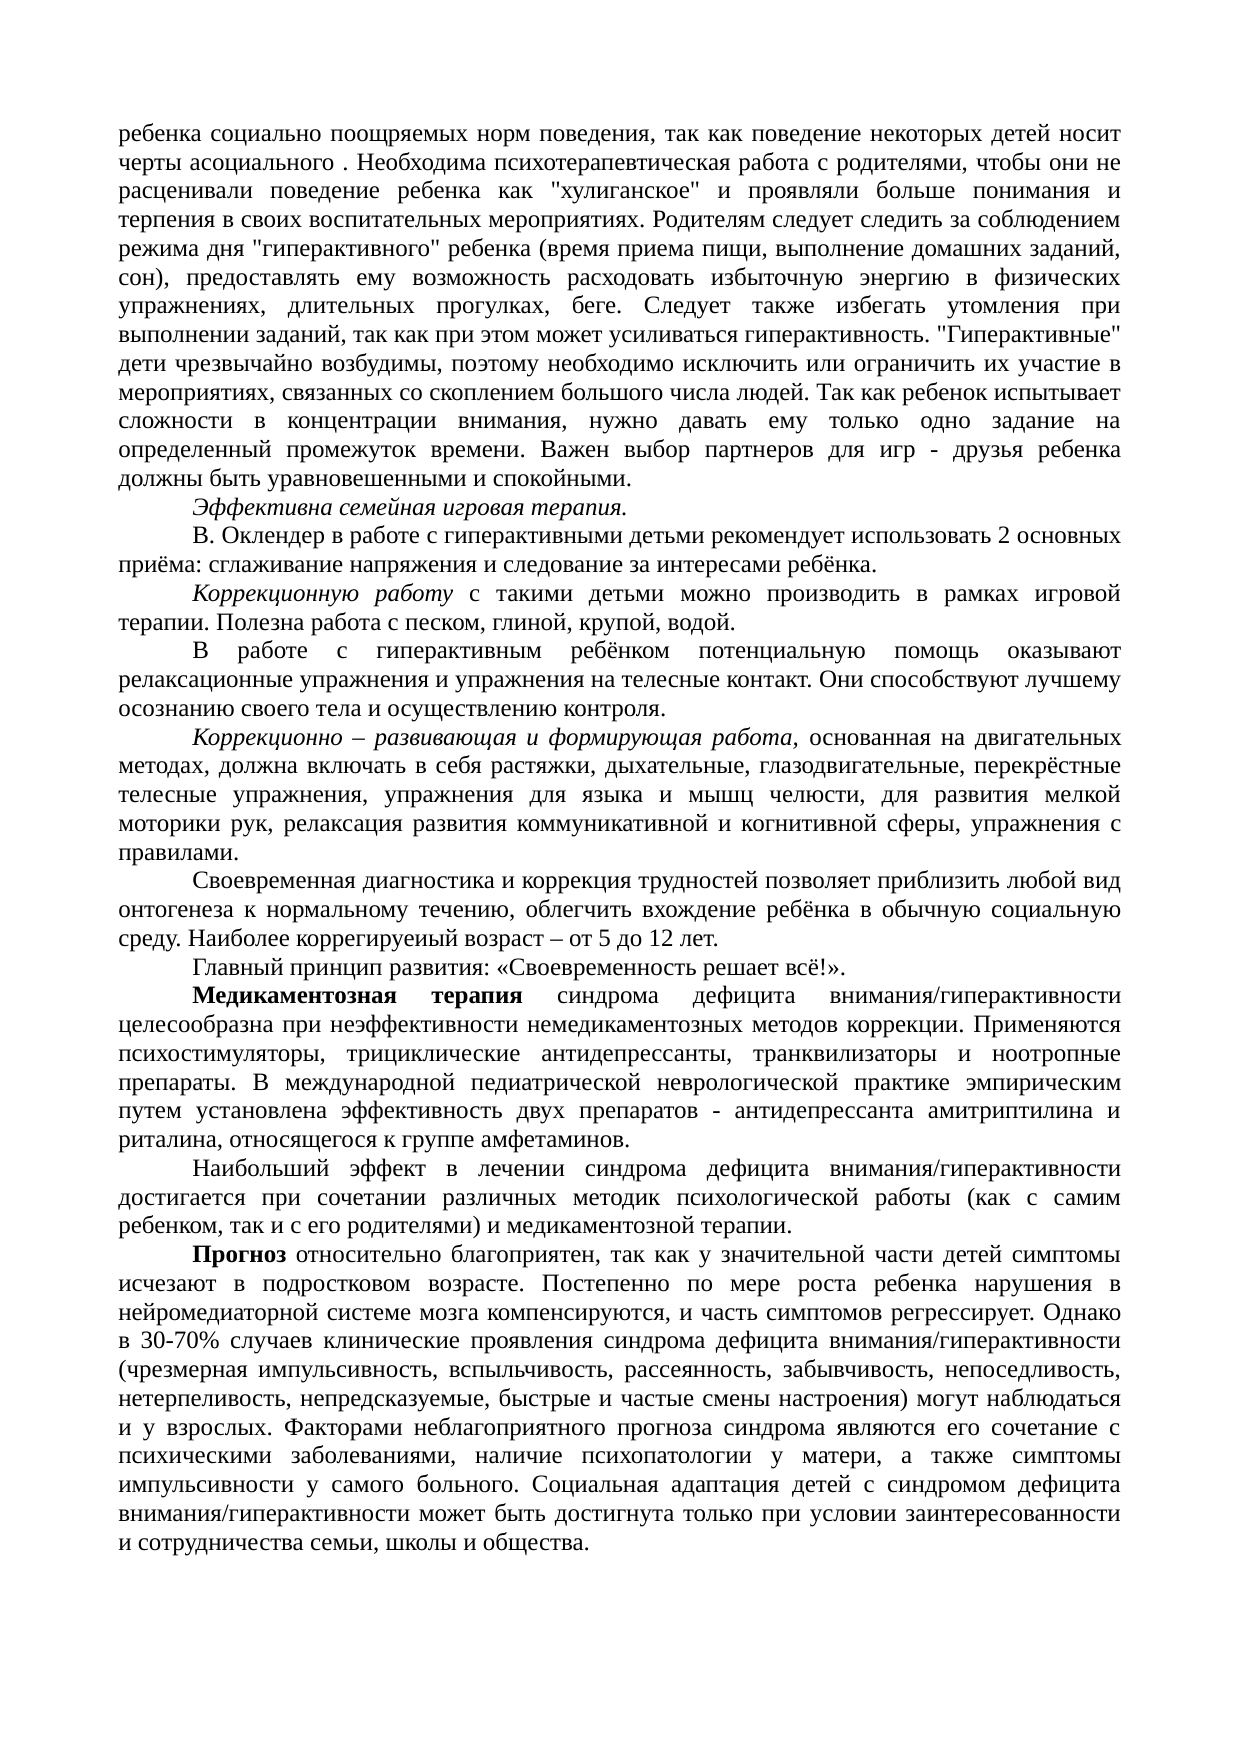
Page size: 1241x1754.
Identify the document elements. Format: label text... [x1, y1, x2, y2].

text Эффективна семейная игровая терапия. [118, 492, 1122, 521]
text Главный принцип развития: «Своевременность решает всё!». [118, 952, 1122, 981]
text В. Оклендер в работе с гиперактивными детьми рекомендует использовать 2 основных приёма: сглаживание напряжения и следование за интересами ребёнка. [118, 521, 1122, 578]
text Медикаментозная терапия синдрома дефицита внимания/гиперактивности целесообразна при неэффективности немедикаментозных методов коррекции. Применяются психостимуляторы, трициклические антидепрессанты, транквилизаторы и ноотропные препараты. В международной педиатрической неврологической практике эмпирическим путем установлена эффективность двух препаратов - антидепрессанта амитриптилина и риталина, относящегося к группе амфетаминов. [118, 981, 1122, 1153]
text ребенка социально поощряемых норм поведения, так как поведение некоторых детей носит черты асоциального . Необходима психотерапевтическая работа с родителями, чтобы они не расценивали поведение ребенка как "хулиганское" и проявляли больше понимания и терпения в своих воспитательных мероприятиях. Родителям следует следить за соблюдением режима дня "гиперактивного" ребенка (время приема пищи, выполнение домашних заданий, сон), предоставлять ему возможность расходовать избыточную энергию в физических упражнениях, длительных прогулках, беге. Следует также избегать утомления при выполнении заданий, так как при этом может усиливаться гиперактивность. "Гиперактивные" дети чрезвычайно возбудимы, поэтому необходимо исключить или ограничить их участие в мероприятиях, связанных со скоплением большого числа людей. Так как ребенок испытывает сложности в концентрации внимания, нужно давать ему только одно задание на определенный промежуток времени. Важен выбор партнеров для игр - друзья ребенка должны быть уравновешенными и спокойными. [118, 118, 1122, 492]
text Прогноз относительно благоприятен, так как у значительной части детей симптомы исчезают в подростковом возрасте. Постепенно по мере роста ребенка нарушения в нейромедиаторной системе мозга компенсируются, и часть симптомов регрессирует. Однако в 30-70% случаев клинические проявления синдрома дефицита внимания/гиперактивности (чрезмерная импульсивность, вспыльчивость, рассеянность, забывчивость, непоседливость, нетерпеливость, непредсказуемые, быстрые и частые смены настроения) могут наблюдаться и у взрослых. Факторами неблагоприятного прогноза синдрома являются его сочетание с психическими заболеваниями, наличие психопатологии у матери, а также симптомы импульсивности у самого больного. Социальная адаптация детей с синдромом дефицита внимания/гиперактивности может быть достигнута только при условии заинтересованности и сотрудничества семьи, школы и общества. [118, 1239, 1122, 1556]
text Наибольший эффект в лечении синдрома дефицита внимания/гиперактивности достигается при сочетании различных методик психологической работы (как с самим ребенком, так и с его родителями) и медикаментозной терапии. [118, 1153, 1122, 1239]
text Коррекционную работу с такими детьми можно производить в рамках игровой терапии. Полезна работа с песком, глиной, крупой, водой. [118, 578, 1122, 636]
text Своевременная диагностика и коррекция трудностей позволяет приблизить любой вид онтогенеза к нормальному течению, облегчить вхождение ребёнка в обычную социальную среду. Наиболее коррегируеиый возраст – от 5 до 12 лет. [118, 866, 1122, 952]
text Коррекционно – развивающая и формирующая работа, основанная на двигательных методах, должна включать в себя растяжки, дыхательные, глазодвигательные, перекрёстные телесные упражнения, упражнения для языка и мышц челюсти, для развития мелкой моторики рук, релаксация развития коммуникативной и когнитивной сферы, упражнения с правилами. [118, 722, 1122, 866]
text В работе с гиперактивным ребёнком потенциальную помощь оказывают релаксационные упражнения и упражнения на телесные контакт. Они способствуют лучшему осознанию своего тела и осуществлению контроля. [118, 636, 1122, 722]
